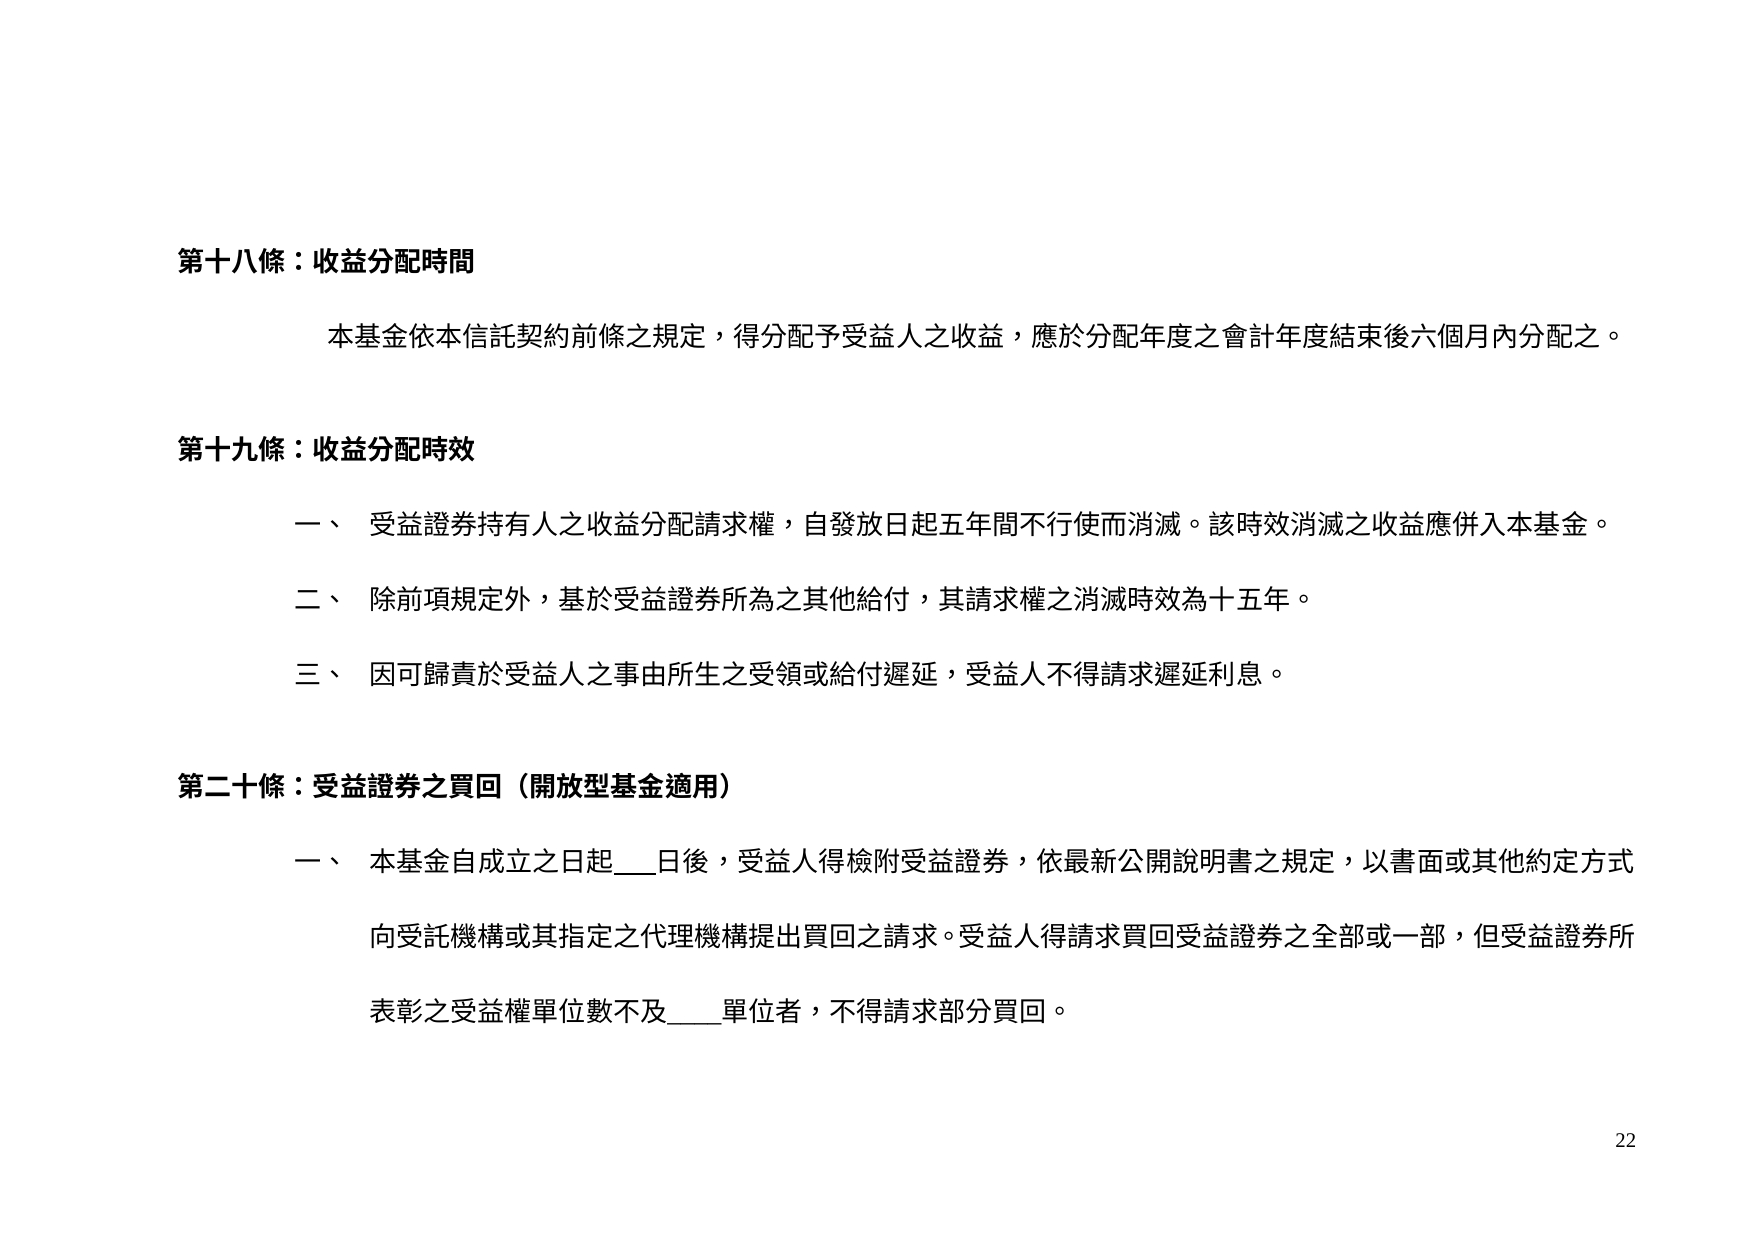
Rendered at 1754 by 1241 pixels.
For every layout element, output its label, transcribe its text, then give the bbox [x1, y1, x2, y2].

subtitle 第二十條：受益證券之買回（開放型基金適用） [177, 747, 1636, 822]
subtitle 第十九條：收益分配時效 [177, 410, 1636, 485]
subtitle 第十八條：收益分配時間 [177, 222, 1636, 297]
text 本基金依本信託契約前條之規定，得分配予受益人之收益，應於分配年度之會計年度結束後六個月內分配之。 [327, 297, 1636, 372]
list 本基金自成立之日起 日後，受益人得檢附受益證券，依最新公開說明書之規定，以書面或其他約定方式向受託機構或其指定之代理機構提出買回之請求。受益人得請求買回受益證券之全部或一部，但受益證券所表彰之受益權單位數不及____單位者，不得請求部分買回。 [294, 822, 1636, 1047]
list 除前項規定外，基於受益證券所為之其他給付，其請求權之消滅時效為十五年。 [294, 560, 1636, 635]
list 受益證券持有人之收益分配請求權，自發放日起五年間不行使而消滅。該時效消滅之收益應併入本基金。 [294, 485, 1636, 560]
list 因可歸責於受益人之事由所生之受領或給付遲延，受益人不得請求遲延利息。 [294, 635, 1636, 710]
